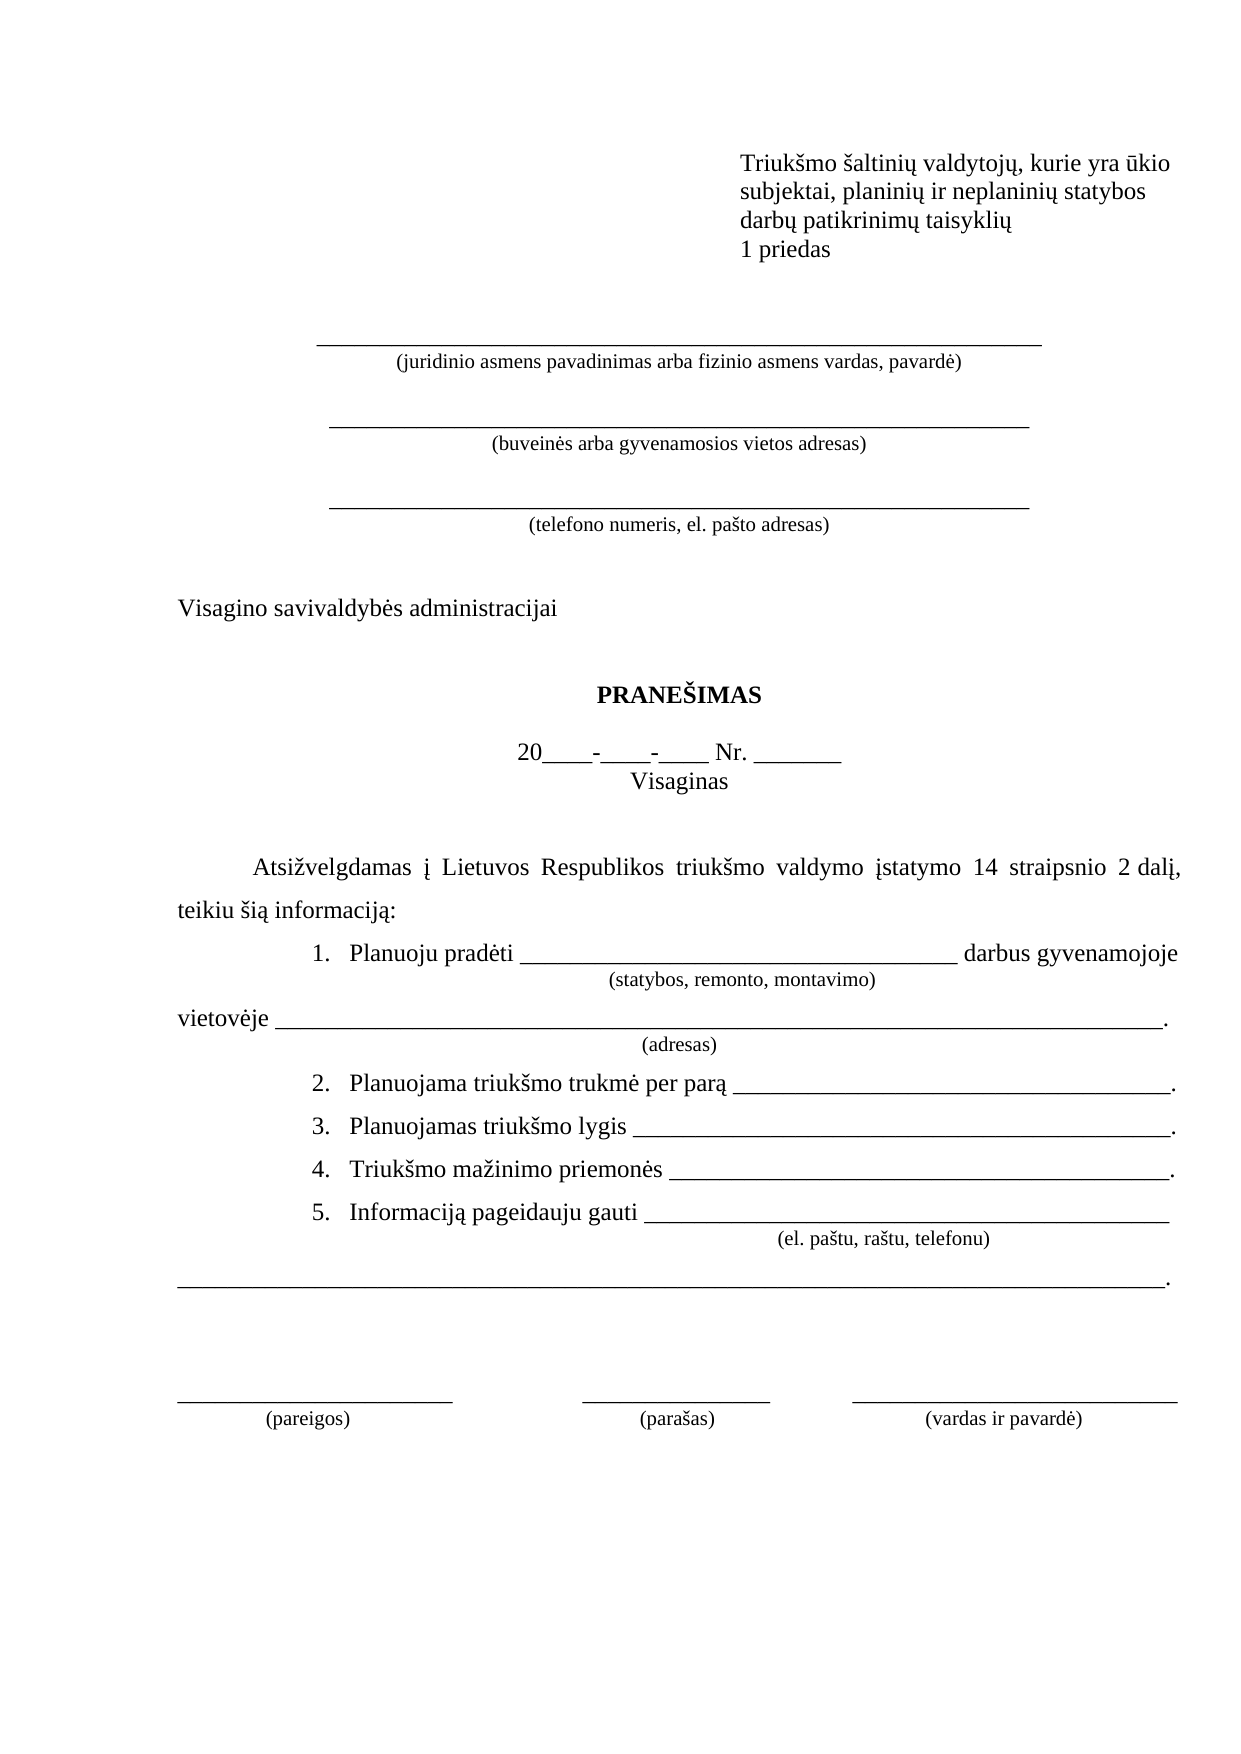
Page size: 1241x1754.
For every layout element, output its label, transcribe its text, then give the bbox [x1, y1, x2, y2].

text (el. paštu, raštu, telefonu) [177, 1226, 1181, 1250]
text (adresas) [177, 1032, 1181, 1056]
text (statybos, remonto, montavimo) [177, 967, 1181, 991]
text __________________________________________________________ [177, 320, 1181, 349]
text _______________________________________________________________________________. [177, 1262, 1181, 1291]
text Atsižvelgdamas į Lietuvos Respublikos triukšmo valdymo įstatymo 14 straipsnio 2 dalį, teikiu šią informaciją: [177, 852, 1181, 924]
text Triukšmo šaltinių valdytojų, kurie yra ūkio [177, 148, 1181, 176]
text (pareigos) (parašas) (vardas ir pavardė) [177, 1406, 1181, 1430]
text Pranešimas [177, 680, 1181, 708]
text 3. Planuojamas triukšmo lygis ___________________________________________. [177, 1111, 1181, 1140]
text 2. Planuojama triukšmo trukmė per parą ___________________________________. [177, 1068, 1181, 1097]
text Visaginas [177, 766, 1181, 795]
text (buveinės arba gyvenamosios vietos adresas) [177, 430, 1181, 454]
text 5. Informaciją pageidauju gauti __________________________________________ [177, 1197, 1181, 1226]
text 20____-____-____ Nr. _______ [177, 737, 1181, 766]
text (telefono numeris, el. pašto adresas) [177, 512, 1181, 536]
text 1 priedas [177, 234, 1181, 263]
text ______________________ _______________ __________________________ [177, 1377, 1181, 1406]
text Visagino savivaldybės administracijai [177, 593, 1181, 622]
text 4. Triukšmo mažinimo priemonės ________________________________________. [177, 1154, 1181, 1183]
text ________________________________________________________ [177, 402, 1181, 430]
text vietovėje _______________________________________________________________________. [177, 1003, 1181, 1032]
text ________________________________________________________ [177, 483, 1181, 512]
text 1. Planuoju pradėti ___________________________________ darbus gyvenamojoje [177, 938, 1181, 967]
text darbų patikrinimų taisyklių [177, 205, 1181, 234]
text (juridinio asmens pavadinimas arba fizinio asmens vardas, pavardė) [177, 349, 1181, 373]
text subjektai, planinių ir neplaninių statybos [177, 176, 1181, 205]
